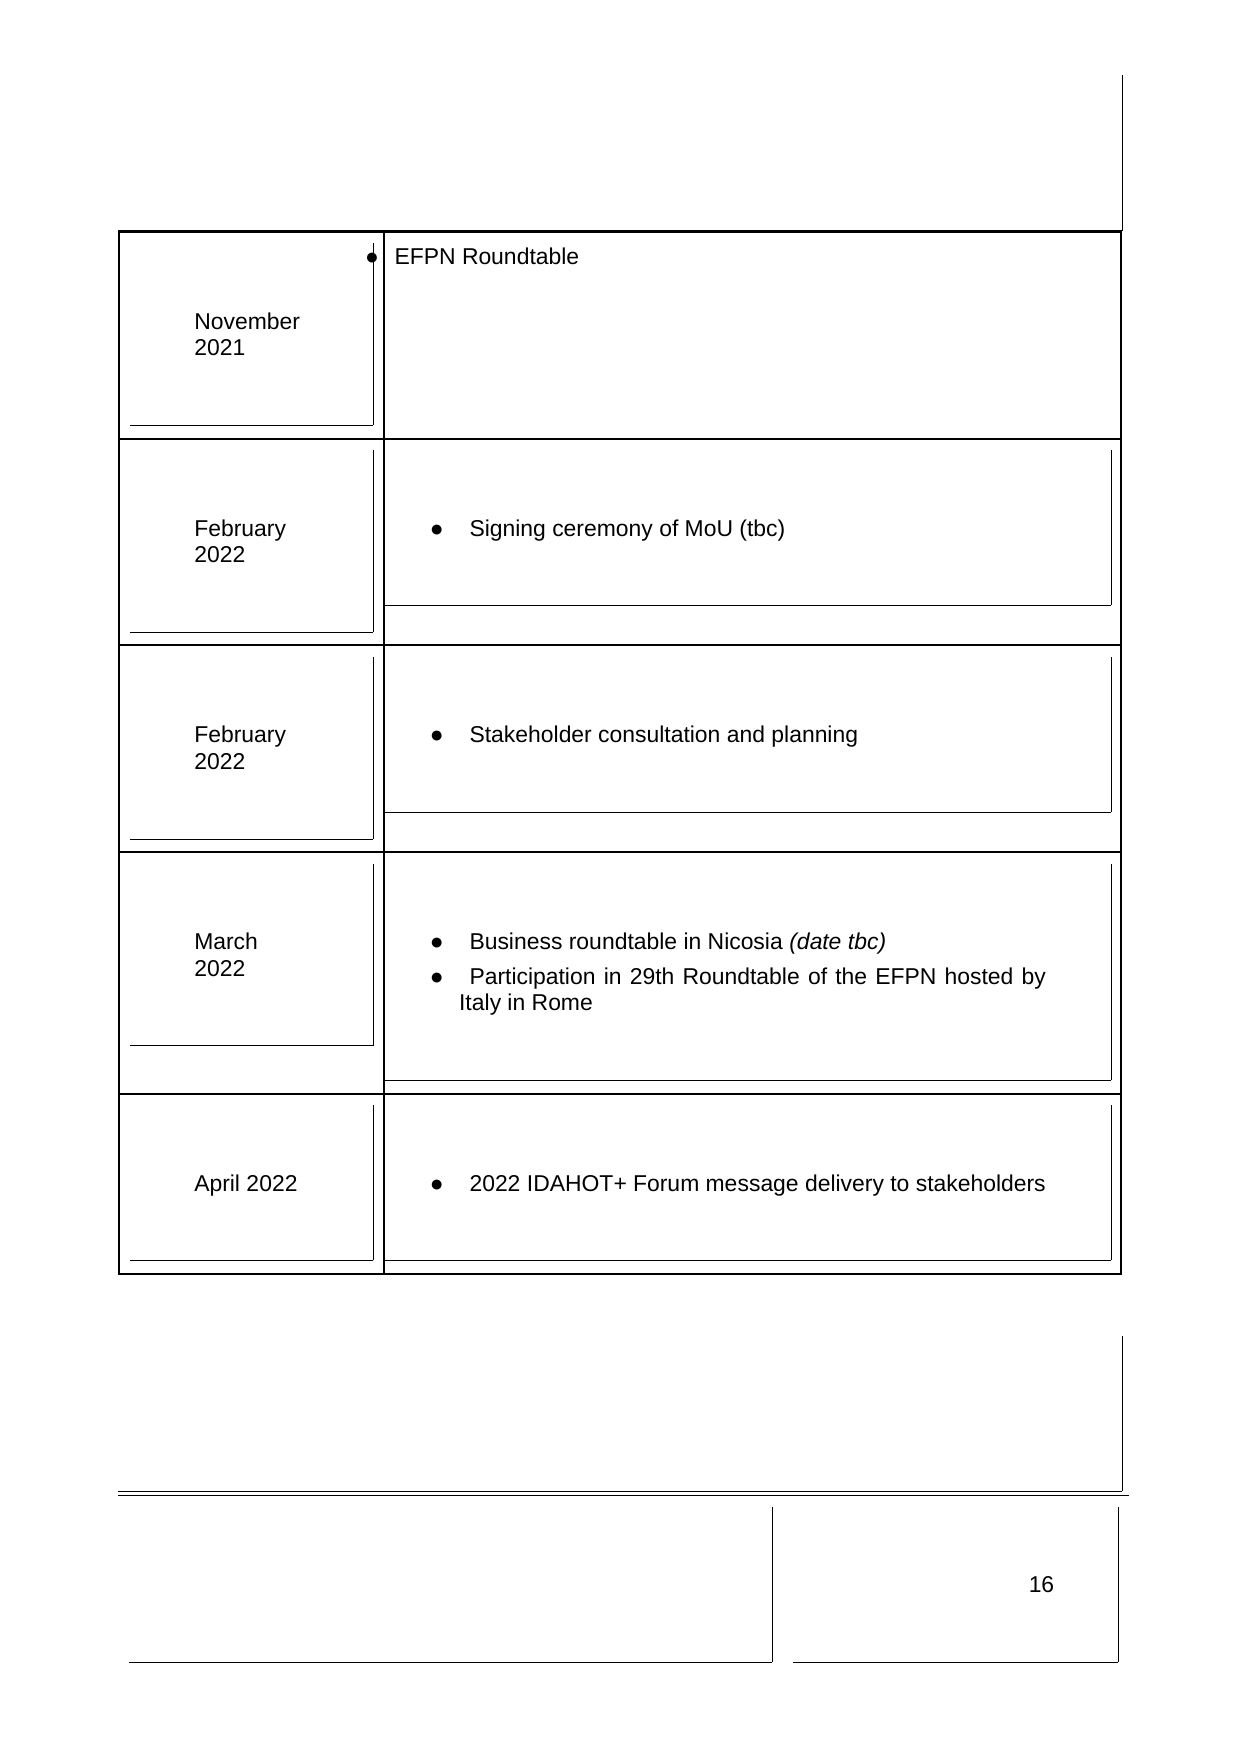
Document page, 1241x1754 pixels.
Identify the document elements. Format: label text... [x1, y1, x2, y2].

table_cell Stakeholder consultation and planning [385, 646, 1120, 851]
table_cell March 2022 [120, 853, 383, 1092]
table_cell April 2022 [120, 1095, 383, 1273]
table_cell EFPN Roundtable [385, 233, 1120, 437]
table_cell Business roundtable in Nicosia (date tbc) Participation in 29th Roundtable of the EFPN hosted by Italy in Rome [385, 853, 1120, 1092]
table_cell February 2022 [120, 646, 383, 851]
table_cell November 2021 [120, 233, 383, 437]
table_cell Signing ceremony of MoU (tbc) [385, 440, 1120, 644]
table_cell February 2022 [120, 440, 383, 644]
table_cell 2022 IDAHOT+ Forum message delivery to stakeholders [385, 1095, 1120, 1273]
